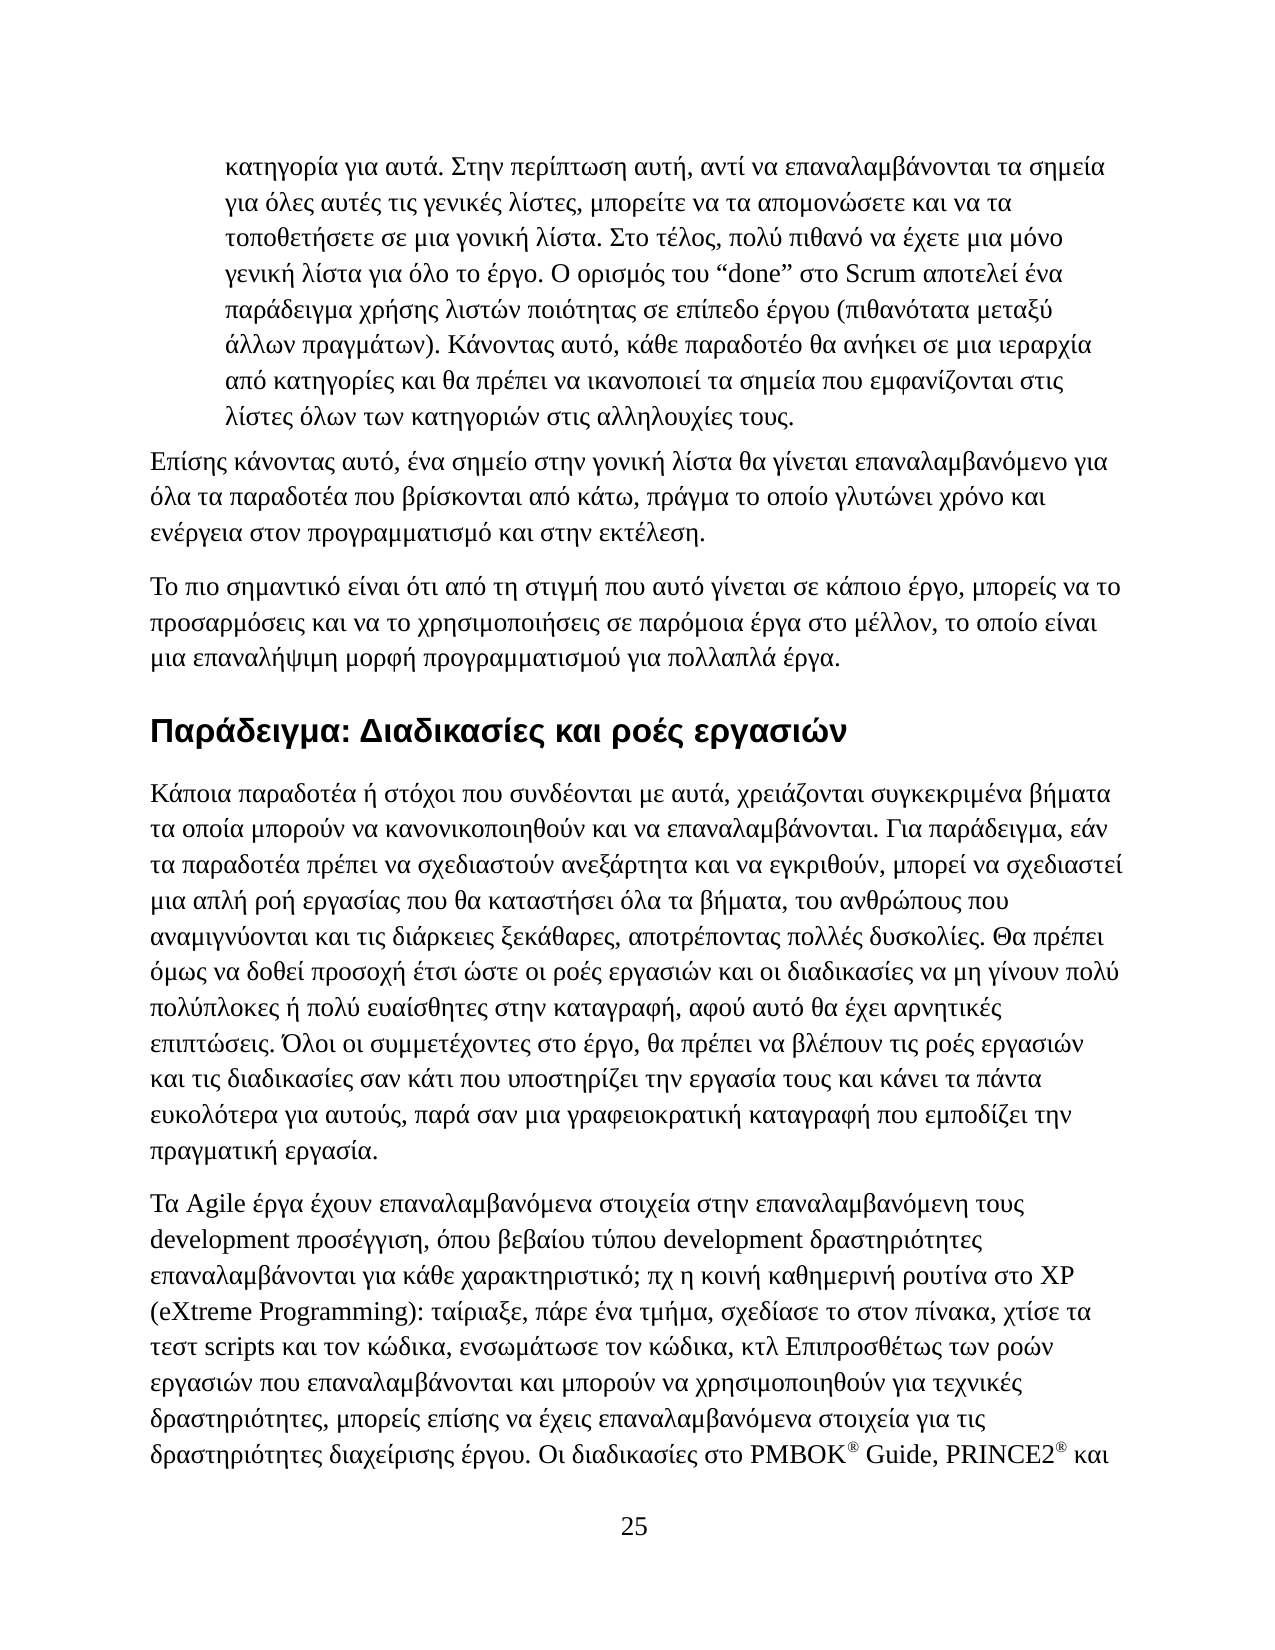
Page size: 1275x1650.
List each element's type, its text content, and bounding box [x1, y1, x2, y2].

text Κάποια παραδοτέα ή στόχοι που συνδέονται με αυτά, χρειάζονται συγκεκριμένα βήματα τα οποία μπορούν να κανονικοποιηθούν και να επαναλαμβάνονται. Για παράδειγμα, εάν τα παραδοτέα πρέπει να σχεδιαστούν ανεξάρτητα και να εγκριθούν, μπορεί να σχεδιαστεί μια απλή ροή εργασίας που θα καταστήσει όλα τα βήματα, του ανθρώπους που αναμιγνύονται και τις διάρκειες ξεκάθαρες, αποτρέποντας πολλές δυσκολίες. Θα πρέπει όμως να δοθεί προσοχή έτσι ώστε οι ροές εργασιών και οι διαδικασίες να μη γίνουν πολύ πολύπλοκες ή πολύ ευαίσθητες στην καταγραφή, αφού αυτό θα έχει αρνητικές επιπτώσεις. Όλοι οι συμμετέχοντες στο έργο, θα πρέπει να βλέπουν τις ροές εργασιών και τις διαδικασίες σαν κάτι που υποστηρίζει την εργασία τους και κάνει τα πάντα ευκολότερα για αυτούς, παρά σαν μια γραφειοκρατική καταγραφή που εμποδίζει την πραγματική εργασία. [150, 777, 1125, 1165]
text Τα Agile έργα έχουν επαναλαμβανόμενα στοιχεία στην επαναλαμβανόμενη τους development προσέγγιση, όπου βεβαίου τύπου development δραστηριότητες επαναλαμβάνονται για κάθε χαρακτηριστικό; πχ η κοινή καθημερινή ρουτίνα στο XP (eXtreme Programming): ταίριαξε, πάρε ένα τμήμα, σχεδίασε το στον πίνακα, χτίσε τα τεστ scripts και τον κώδικα, ενσωμάτωσε τον κώδικα, κτλ Επιπροσθέτως των ροών εργασιών που επαναλαμβάνονται και μπορούν να χρησιμοποιηθούν για τεχνικές δραστηριότητες, μπορείς επίσης να έχεις επαναλαμβανόμενα στοιχεία για τις δραστηριότητες διαχείρισης έργου. Οι διαδικασίες στο PMBOK® Guide, PRINCE2® και [150, 1188, 1125, 1469]
list κατηγορία για αυτά. Στην περίπτωση αυτή, αντί να επαναλαμβάνονται τα σημεία για όλες αυτές τις γενικές λίστες, μπορείτε να τα απομονώσετε και να τα τοποθετήσετε σε μια γονική λίστα. Στο τέλος, πολύ πιθανό να έχετε μια μόνο γενική λίστα για όλο το έργο. Ο ορισμός του “done” στο Scrum αποτελεί ένα παράδειγμα χρήσης λιστών ποιότητας σε επίπεδο έργου (πιθανότατα μεταξύ άλλων πραγμάτων). Κάνοντας αυτό, κάθε παραδοτέο θα ανήκει σε μια ιεραρχία από κατηγορίες και θα πρέπει να ικανοποιεί τα σημεία που εμφανίζονται στις λίστες όλων των κατηγοριών στις αλληλουχίες τους. [187, 150, 1125, 431]
text Επίσης κάνοντας αυτό, ένα σημείο στην γονική λίστα θα γίνεται επαναλαμβανόμενο για όλα τα παραδοτέα που βρίσκονται από κάτω, πράγμα το οποίο γλυτώνει χρόνο και ενέργεια στον προγραμματισμό και στην εκτέλεση. [150, 445, 1125, 547]
subtitle Παράδειγμα: Διαδικασίες και ροές εργασιών [150, 711, 1125, 749]
text Το πιο σημαντικό είναι ότι από τη στιγμή που αυτό γίνεται σε κάποιο έργο, μπορείς να το προσαρμόσεις και να το χρησιμοποιήσεις σε παρόμοια έργα στο μέλλον, το οποίο είναι μια επαναλήψιμη μορφή προγραμματισμού για πολλαπλά έργα. [150, 570, 1125, 672]
